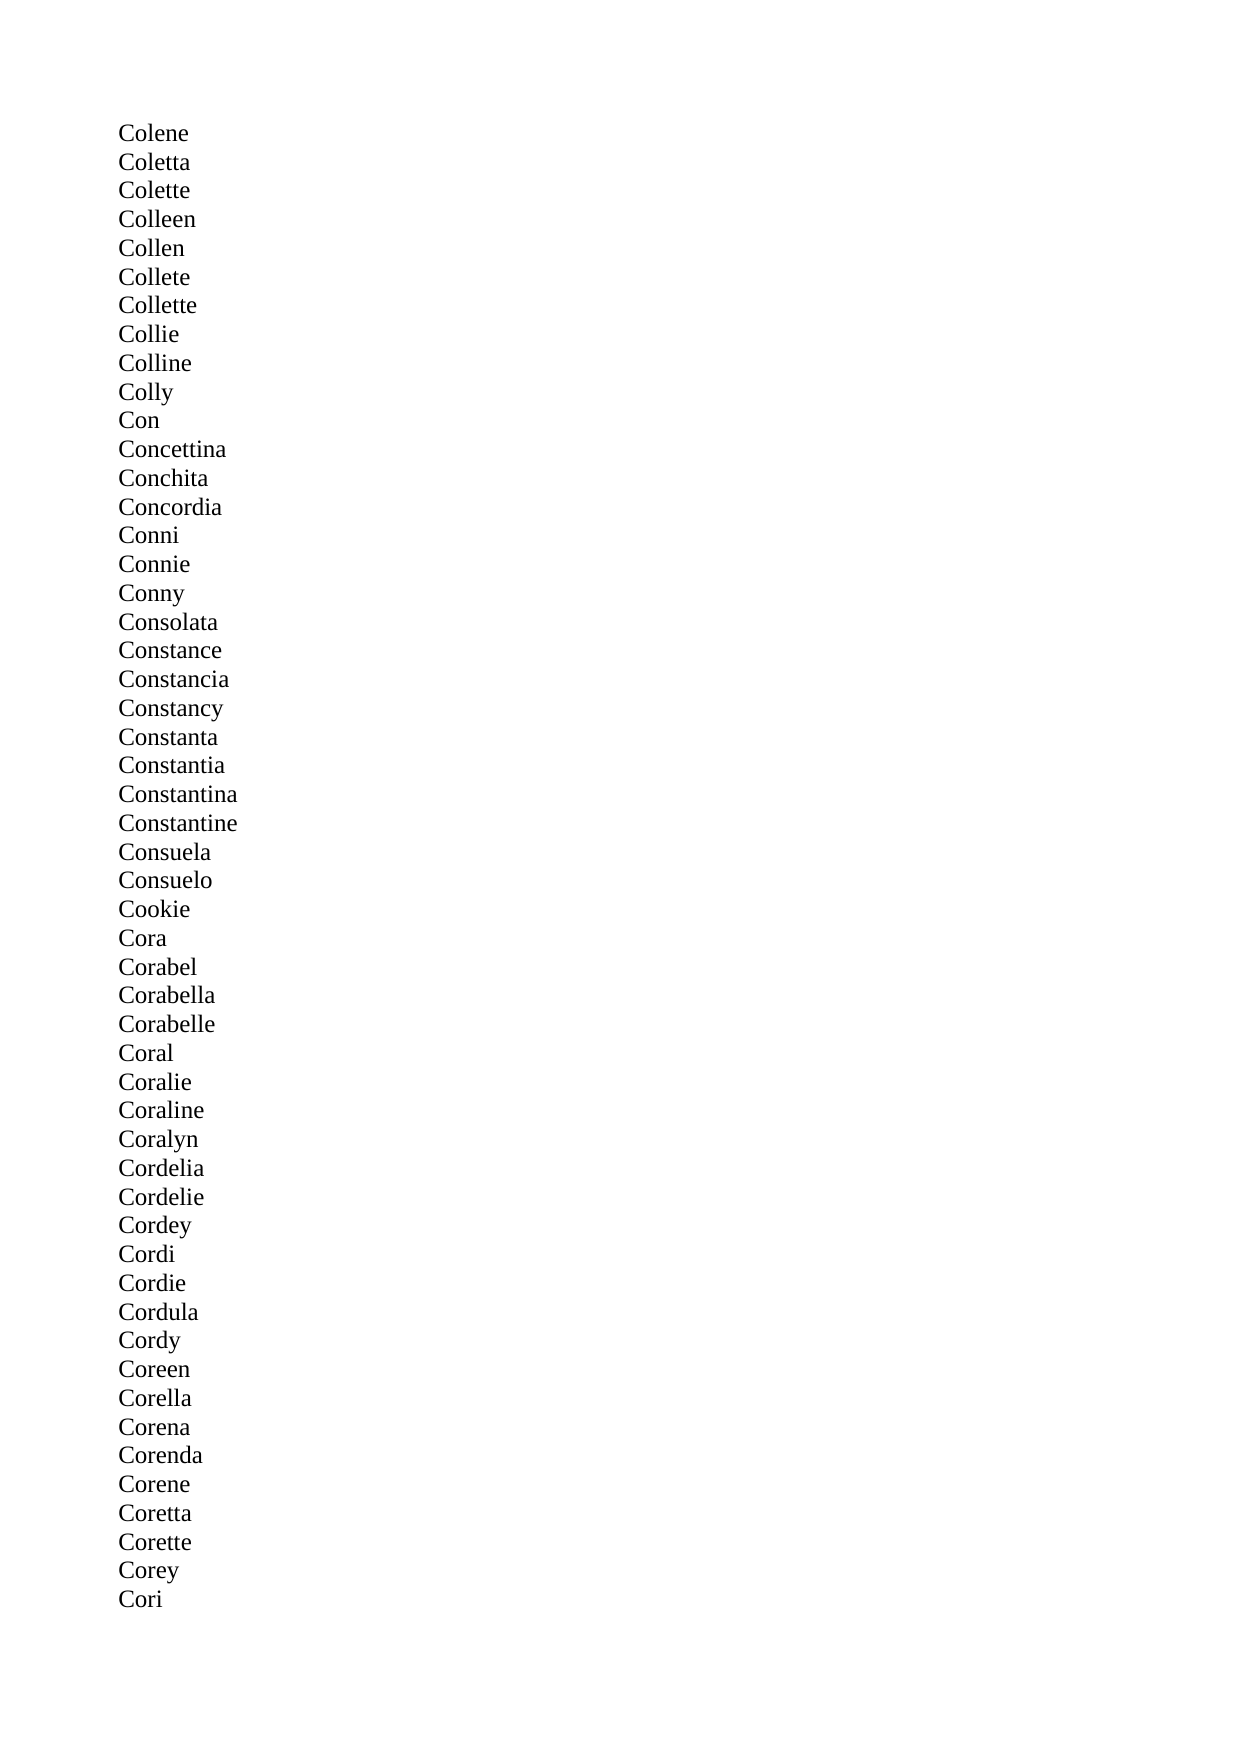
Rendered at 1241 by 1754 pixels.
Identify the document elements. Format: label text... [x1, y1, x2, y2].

text Coraline [118, 1096, 1122, 1124]
text Corabel [118, 952, 1122, 981]
text Cordie [118, 1268, 1122, 1297]
text Coralyn [118, 1124, 1122, 1153]
text Concordia [118, 492, 1122, 521]
text Colene [118, 118, 1122, 147]
text Cordelia [118, 1153, 1122, 1182]
text Consolata [118, 607, 1122, 636]
text Concettina [118, 434, 1122, 463]
text Conny [118, 578, 1122, 607]
text Corey [118, 1556, 1122, 1584]
text Con [118, 406, 1122, 434]
text Constanta [118, 722, 1122, 751]
text Colleen [118, 204, 1122, 233]
text Coletta [118, 147, 1122, 176]
text Conni [118, 521, 1122, 549]
text Coral [118, 1038, 1122, 1067]
text Collette [118, 291, 1122, 319]
text Collete [118, 262, 1122, 291]
text Consuela [118, 837, 1122, 866]
text Cora [118, 923, 1122, 952]
text Corella [118, 1383, 1122, 1412]
text Corenda [118, 1441, 1122, 1469]
text Coreen [118, 1354, 1122, 1383]
text Corette [118, 1527, 1122, 1556]
text Colette [118, 176, 1122, 204]
text Collen [118, 233, 1122, 262]
text Coretta [118, 1498, 1122, 1527]
text Cori [118, 1584, 1122, 1613]
text Cordey [118, 1211, 1122, 1239]
text Constancia [118, 664, 1122, 693]
text Corena [118, 1412, 1122, 1441]
text Colly [118, 377, 1122, 406]
text Collie [118, 319, 1122, 348]
text Corabelle [118, 1009, 1122, 1038]
text Constantine [118, 808, 1122, 837]
text Cordula [118, 1297, 1122, 1326]
text Cordelie [118, 1182, 1122, 1211]
text Consuelo [118, 866, 1122, 894]
text Cordi [118, 1239, 1122, 1268]
text Corene [118, 1469, 1122, 1498]
text Conchita [118, 463, 1122, 492]
text Cordy [118, 1326, 1122, 1354]
text Connie [118, 549, 1122, 578]
text Cookie [118, 894, 1122, 923]
text Constance [118, 636, 1122, 664]
text Constantina [118, 779, 1122, 808]
text Constancy [118, 693, 1122, 722]
text Constantia [118, 751, 1122, 779]
text Corabella [118, 981, 1122, 1009]
text Colline [118, 348, 1122, 377]
text Coralie [118, 1067, 1122, 1096]
